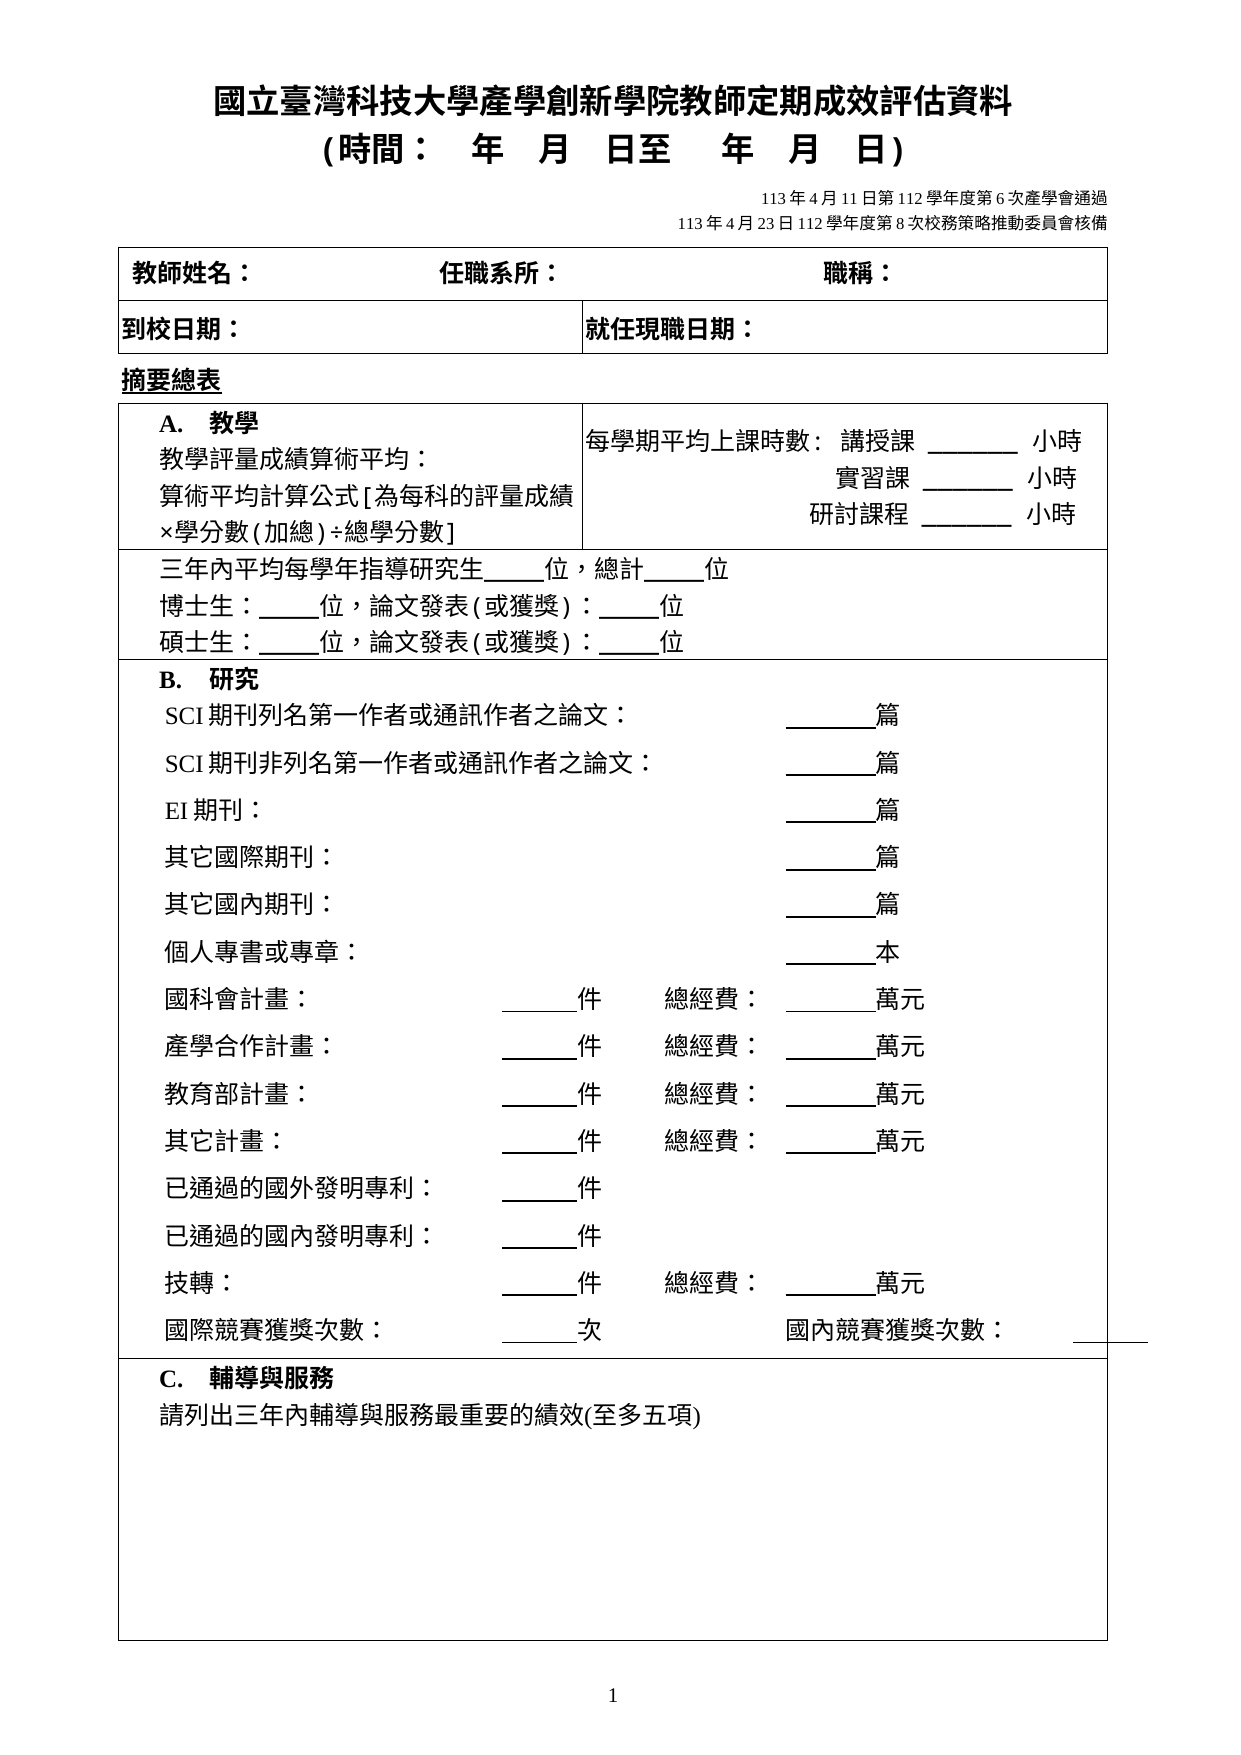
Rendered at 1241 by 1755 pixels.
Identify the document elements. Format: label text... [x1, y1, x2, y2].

table_cell 研究 [119, 660, 1107, 1358]
table_cell [783, 1169, 1107, 1216]
table_cell 摘要總表 [119, 354, 1107, 403]
table_cell 萬元 [783, 1027, 1107, 1074]
table_cell 國內競賽獲獎次數： 次 [783, 1311, 1107, 1358]
table_cell SCI期刊非列名第一作者或通訊作者之論文： [162, 743, 782, 790]
table_cell 萬元 [783, 1121, 1107, 1169]
table_cell 產學合作計畫： 件 總經費： [162, 1027, 782, 1074]
table_header [119, 248, 1107, 300]
table_cell 萬元 [783, 1074, 1107, 1121]
table_cell 萬元 [783, 1263, 1107, 1311]
table_cell [783, 1216, 1107, 1263]
table_cell 篇 [783, 743, 1107, 790]
table_cell EI期刊： [162, 790, 782, 838]
text 國立臺灣科技大學產學創新學院教師定期成效評估資料 [118, 75, 1107, 123]
table_cell 本 [783, 932, 1107, 979]
text 113年4月11日第112學年度第6次產學會通過 [118, 184, 1107, 209]
table_cell 其它計畫： 件 總經費： [162, 1121, 782, 1169]
table_cell 就任現職日期： [583, 301, 1107, 353]
table_cell 篇 [783, 885, 1107, 932]
table_cell 國科會計畫： 件 總經費： [162, 980, 782, 1027]
table_header 職稱： [812, 252, 1092, 296]
table_cell 其它國際期刊： [162, 838, 782, 885]
table_cell 萬元 [783, 980, 1107, 1027]
table_cell 每學期平均上課時數: 講授課 ______ 小時 實習課 ______ 小時 研討課程 ______ 小時 [583, 404, 1107, 549]
text 113年4月23日112學年度第8次校務策略推動委員會核備 [118, 209, 1107, 234]
table_header 任職系所： [428, 252, 812, 296]
table_cell 已通過的國外發明專利： 件 [162, 1169, 782, 1216]
table_cell 篇 [783, 838, 1107, 885]
table_cell 三年內平均每學年指導研究生____位，總計____位 博士生：____位，論文發表(或獲獎)：____位 碩士生：____位，論文發表(或獲獎)：____位 [119, 550, 1107, 658]
table_header 篇 [783, 696, 1107, 743]
table_cell 技轉： 件 總經費： [162, 1263, 782, 1311]
table_cell 其它國內期刊： [162, 885, 782, 932]
table_cell 已通過的國內發明專利： 件 [162, 1216, 782, 1263]
table_header SCI期刊列名第一作者或通訊作者之論文： [162, 696, 782, 743]
table_cell 到校日期： [119, 301, 582, 353]
table_header 教師姓名： [121, 252, 428, 296]
table_cell 個人專書或專章： [162, 932, 782, 979]
table_cell 國際競賽獲獎次數： 次 [162, 1311, 782, 1358]
table_cell 輔導與服務 請列出三年內輔導與服務最重要的績效(至多五項) [119, 1359, 1107, 1640]
table_cell 教學 教學評量成績算術平均： 算術平均計算公式[為每科的評量成績×學分數(加總)÷總學分數] [119, 404, 582, 549]
table_cell 教育部計畫： 件 總經費： [162, 1074, 782, 1121]
table_cell 篇 [783, 790, 1107, 838]
text (時間： 年 月 日至 年 月 日) [118, 123, 1107, 172]
